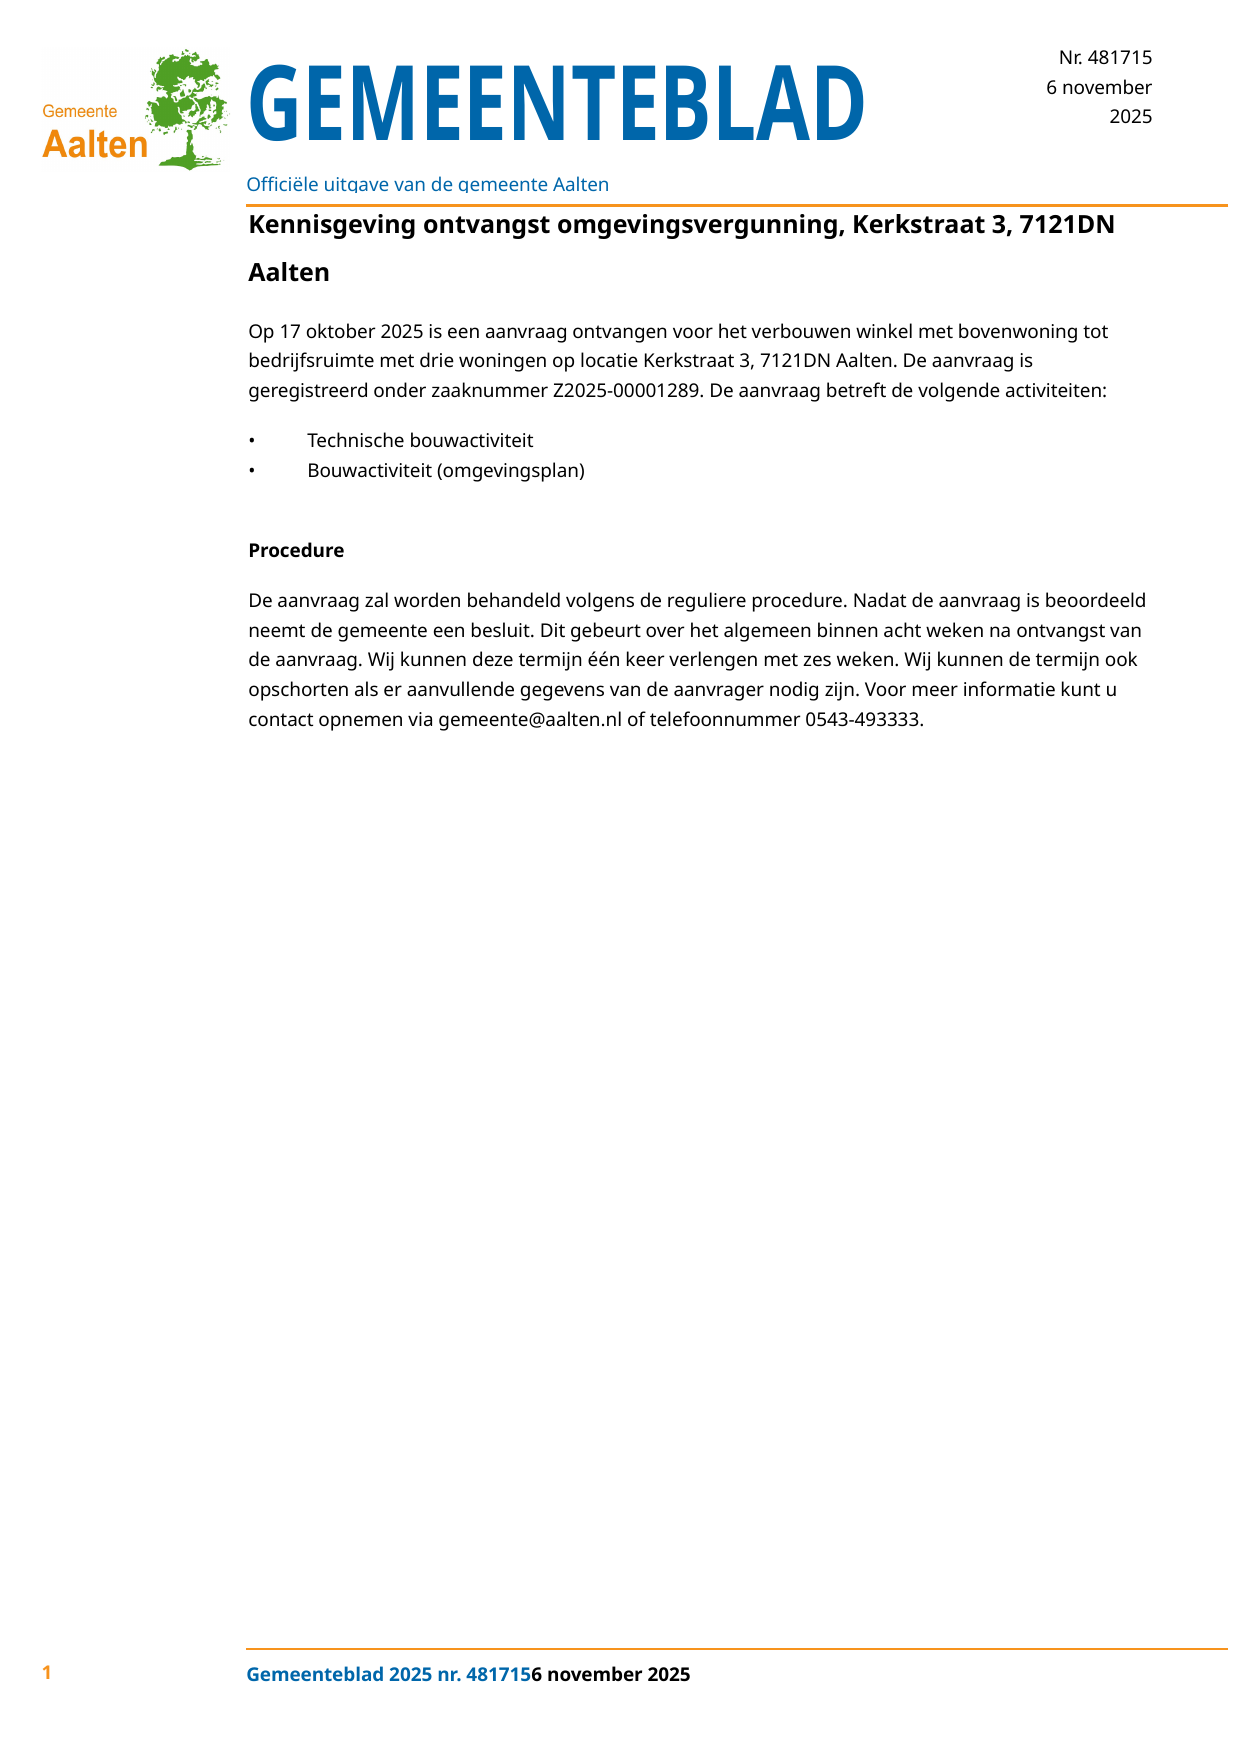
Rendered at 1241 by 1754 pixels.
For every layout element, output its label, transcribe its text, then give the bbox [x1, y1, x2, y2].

list Technische bouwactiviteit [248, 427, 1152, 453]
text Kennisgeving ontvangst omgevingsvergunning, Kerkstraat 3, 7121DN Aalten [248, 207, 1152, 288]
list Bouwactiviteit (omgevingsplan) [248, 457, 1152, 483]
text De aanvraag zal worden behandeld volgens de reguliere procedure. Nadat de aanvraag is beoordeeld neemt de gemeente een besluit. Dit gebeurt over het algemeen binnen acht weken na ontvangst van de aanvraag. Wij kunnen deze termijn één keer verlengen met zes weken. Wij kunnen de termijn ook opschorten als er aanvullende gegevens van de aanvrager nodig zijn. Voor meer informatie kunt u contact opnemen via gemeente@aalten.nl of telefoonnummer 0543-493333. [248, 587, 1152, 732]
text Op 17 oktober 2025 is een aanvraag ontvangen voor het verbouwen winkel met bovenwoning tot bedrijfsruimte met drie woningen op locatie Kerkstraat 3, 7121DN Aalten. De aanvraag is geregistreerd onder zaaknummer Z2025-00001289. De aanvraag betreft de volgende activiteiten: [248, 318, 1152, 403]
text Procedure [248, 537, 1152, 563]
picture [41, 47, 231, 172]
